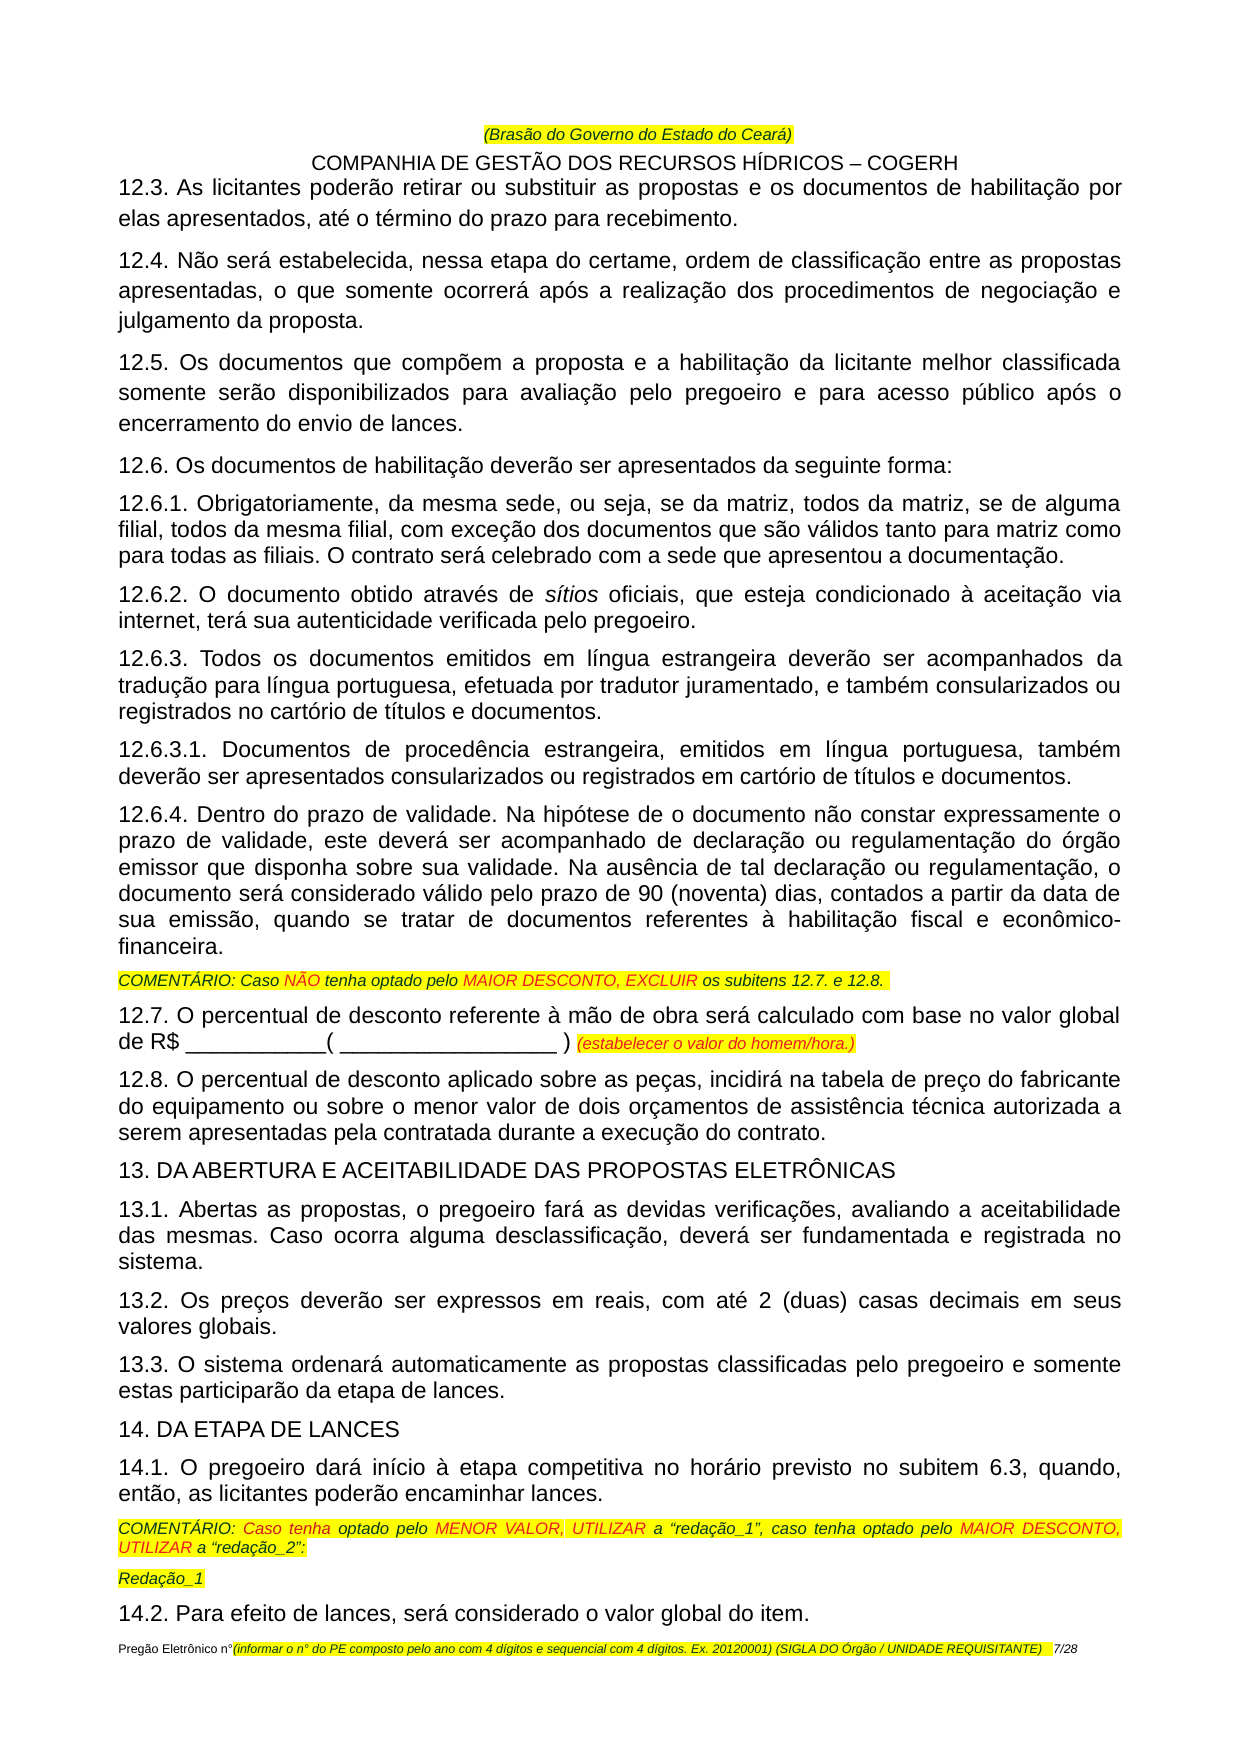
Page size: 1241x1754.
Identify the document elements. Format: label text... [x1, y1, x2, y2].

text 12.6.4. Dentro do prazo de validade. Na hipótese de o documento não constar expressamente o prazo de validade, este deverá ser acompanhado de declaração ou regulamentação do órgão emissor que disponha sobre sua validade. Na ausência de tal declaração ou regulamentação, o documento será considerado válido pelo prazo de 90 (noventa) dias, contados a partir da data de sua emissão, quando se tratar de documentos referentes à habilitação fiscal e econômico-financeira. [118, 801, 1122, 959]
text 12.8. O percentual de desconto aplicado sobre as peças, incidirá na tabela de preço do fabricante do equipamento ou sobre o menor valor de dois orçamentos de assistência técnica autorizada a serem apresentadas pela contratada durante a execução do contrato. [118, 1066, 1122, 1146]
text 13.3. O sistema ordenará automaticamente as propostas classificadas pelo pregoeiro e somente estas participarão da etapa de lances. [118, 1351, 1122, 1404]
list 12.4. Não será estabelecida, nessa etapa do certame, ordem de classificação entre as propostas apresentadas, o que somente ocorrerá após a realização dos procedimentos de negociação e julgamento da proposta. [118, 247, 1122, 333]
text 12.6. Os documentos de habilitação deverão ser apresentados da seguinte forma: [118, 452, 1122, 478]
list 12.5. Os documentos que compõem a proposta e a habilitação da licitante melhor classificada somente serão disponibilizados para avaliação pelo pregoeiro e para acesso público após o encerramento do envio de lances. [118, 349, 1122, 436]
text 14. DA ETAPA DE LANCES [118, 1416, 1122, 1442]
list 12.3. As licitantes poderão retirar ou substituir as propostas e os documentos de habilitação por elas apresentados, até o término do prazo para recebimento. [118, 174, 1122, 231]
text 12.6.1. Obrigatoriamente, da mesma sede, ou seja, se da matriz, todos da matriz, se de alguma filial, todos da mesma filial, com exceção dos documentos que são válidos tanto para matriz como para todas as filiais. O contrato será celebrado com a sede que apresentou a documentação. [118, 490, 1122, 569]
text 12.7. O percentual de desconto referente à mão de obra será calculado com base no valor global de R$ ___________( _________________ ) (estabelecer o valor do homem/hora.) [118, 1002, 1122, 1054]
text COMENTÁRIO: Caso tenha optado pelo MENOR VALOR, UTILIZAR a “redação_1”, caso tenha optado pelo MAIOR DESCONTO, UTILIZAR a “redação_2”: [118, 1518, 1122, 1557]
text 12.6.2. O documento obtido através de sítios oficiais, que esteja condicionado à aceitação via internet, terá sua autenticidade verificada pelo pregoeiro. [118, 581, 1122, 633]
text 12.6.3.1. Documentos de procedência estrangeira, emitidos em língua portuguesa, também deverão ser apresentados consularizados ou registrados em cartório de títulos e documentos. [118, 736, 1122, 789]
text COMENTÁRIO: Caso NÃO tenha optado pelo MAIOR DESCONTO, EXCLUIR os subitens 12.7. e 12.8. [118, 971, 1122, 990]
text 12.6.3. Todos os documentos emitidos em língua estrangeira deverão ser acompanhados da tradução para língua portuguesa, efetuada por tradutor juramentado, e também consularizados ou registrados no cartório de títulos e documentos. [118, 645, 1122, 724]
text 13.2. Os preços deverão ser expressos em reais, com até 2 (duas) casas decimais em seus valores globais. [118, 1287, 1122, 1339]
text 14.1. O pregoeiro dará início à etapa competitiva no horário previsto no subitem 6.3, quando, então, as licitantes poderão encaminhar lances. [118, 1454, 1122, 1507]
text Redação_1 [118, 1569, 1122, 1588]
text 13.1. Abertas as propostas, o pregoeiro fará as devidas verificações, avaliando a aceitabilidade das mesmas. Caso ocorra alguma desclassificação, deverá ser fundamentada e registrada no sistema. [118, 1196, 1122, 1275]
text 13. DA ABERTURA E ACEITABILIDADE DAS PROPOSTAS ELETRÔNICAS [118, 1157, 1122, 1184]
text 14.2. Para efeito de lances, será considerado o valor global do item. [118, 1600, 1122, 1626]
